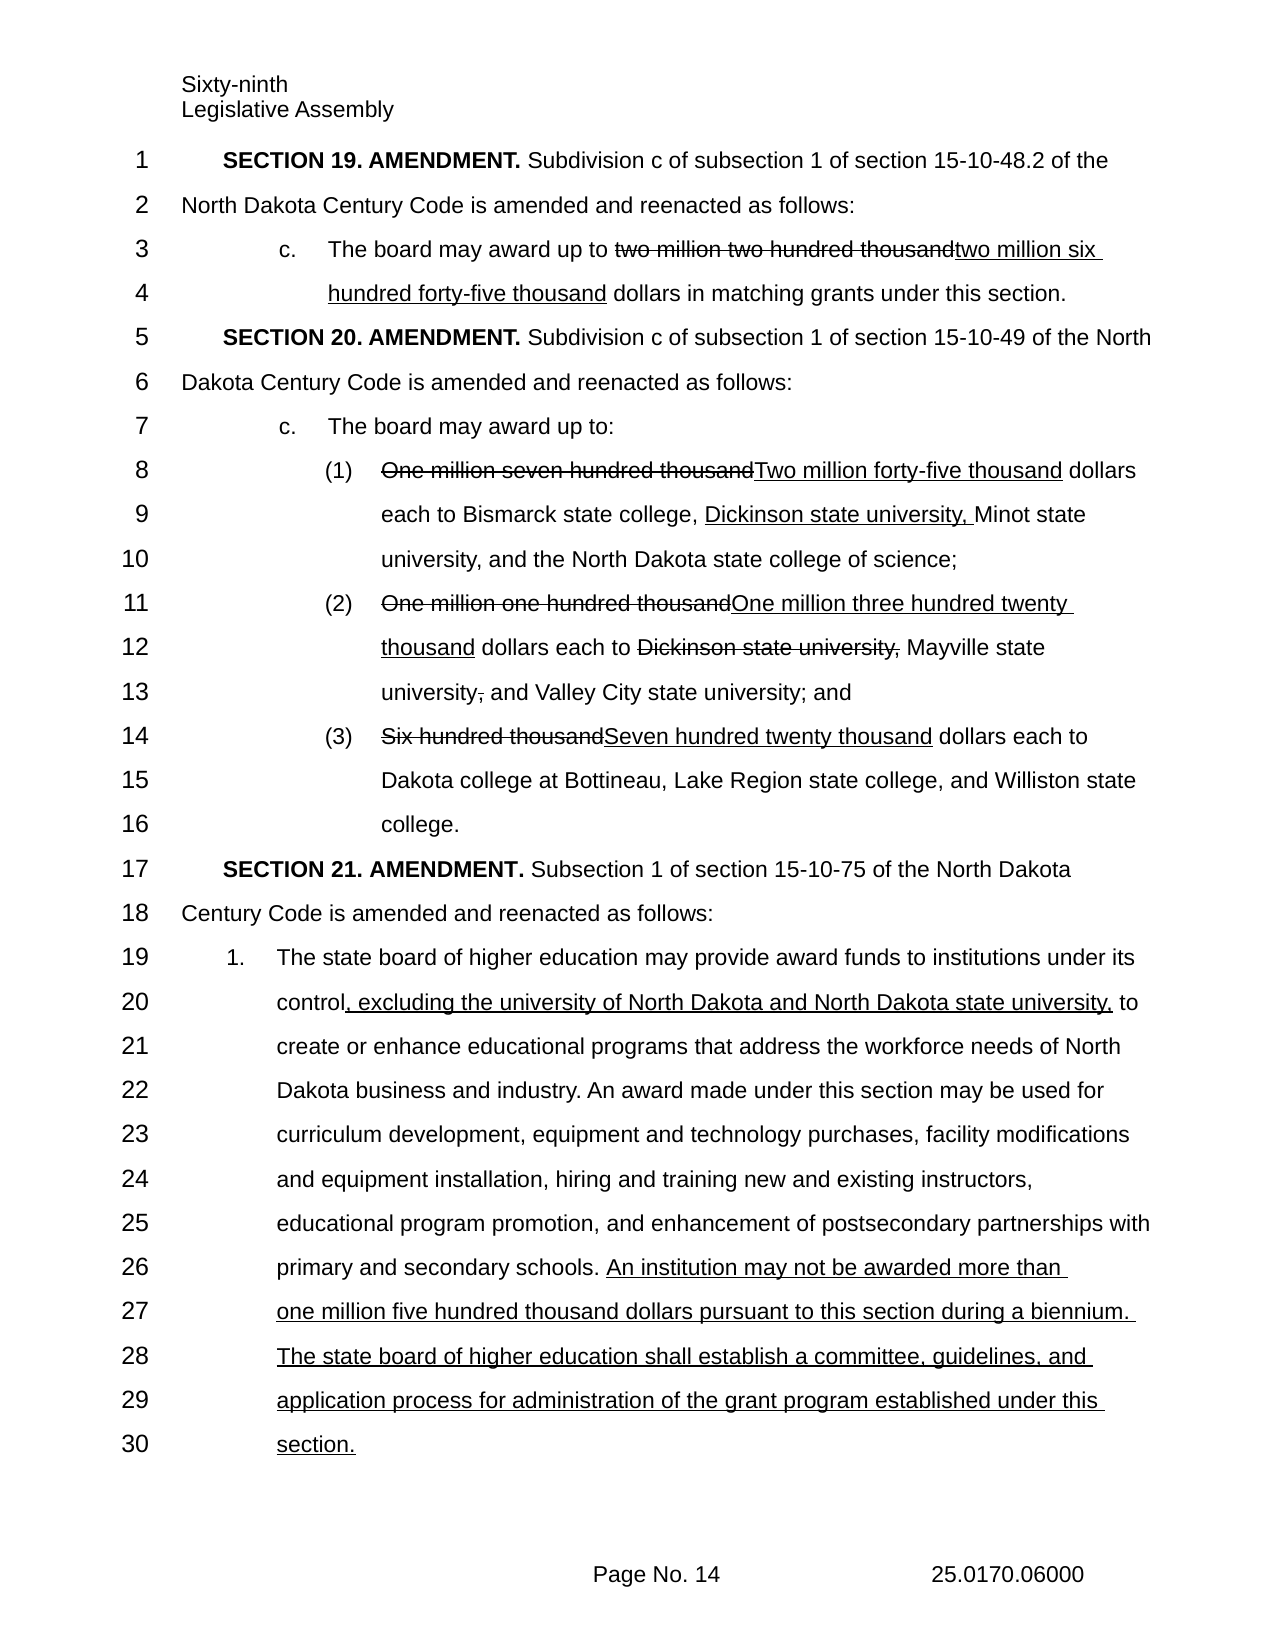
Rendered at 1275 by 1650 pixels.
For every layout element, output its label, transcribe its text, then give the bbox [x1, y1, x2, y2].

text c. The board may award up to: [181, 399, 1154, 443]
text (3) Six hundred thousandSeven hundred twenty thousand dollars each to Dakota college at Bottineau, Lake Region state college, and Williston state college. [181, 709, 1154, 842]
text (2) One million one hundred thousandOne million three hundred twenty thousand dollars each to Dickinson state university, Mayville state university, and Valley City state university; and [181, 576, 1154, 709]
text 1. The state board of higher education may provide award funds to institutions under its control, excluding the university of North Dakota and North Dakota state university, to create or enhance educational programs that address the workforce needs of North Dakota business and industry. An award made under this section may be used for curriculum development, equipment and technology purchases, facility modifications and equipment installation, hiring and training new and existing instructors, educational program promotion, and enhancement of postsecondary partnerships with primary and secondary schools. An institution may not be awarded more than one million five hundred thousand dollars pursuant to this section during a biennium. The state board of higher education shall establish a committee, guidelines, and application process for administration of the grant program established under this section. [181, 930, 1154, 1461]
text SECTION 20. AMENDMENT. Subdivision c of subsection 1 of section 15‑10‑49 of the North Dakota Century Code is amended and reenacted as follows: [181, 310, 1154, 399]
text SECTION 21. AMENDMENT. Subsection 1 of section 15‑10‑75 of the North Dakota Century Code is amended and reenacted as follows: [181, 842, 1154, 930]
text (1) One million seven hundred thousandTwo million forty‑five thousand dollars each to Bismarck state college, Dickinson state university, Minot state university, and the North Dakota state college of science; [181, 443, 1154, 576]
text c. The board may award up to two million two hundred thousandtwo million six hundred forty‑five thousand dollars in matching grants under this section. [181, 222, 1154, 310]
text SECTION 19. AMENDMENT. Subdivision c of subsection 1 of section 15‑10‑48.2 of the North Dakota Century Code is amended and reenacted as follows: [181, 133, 1154, 222]
